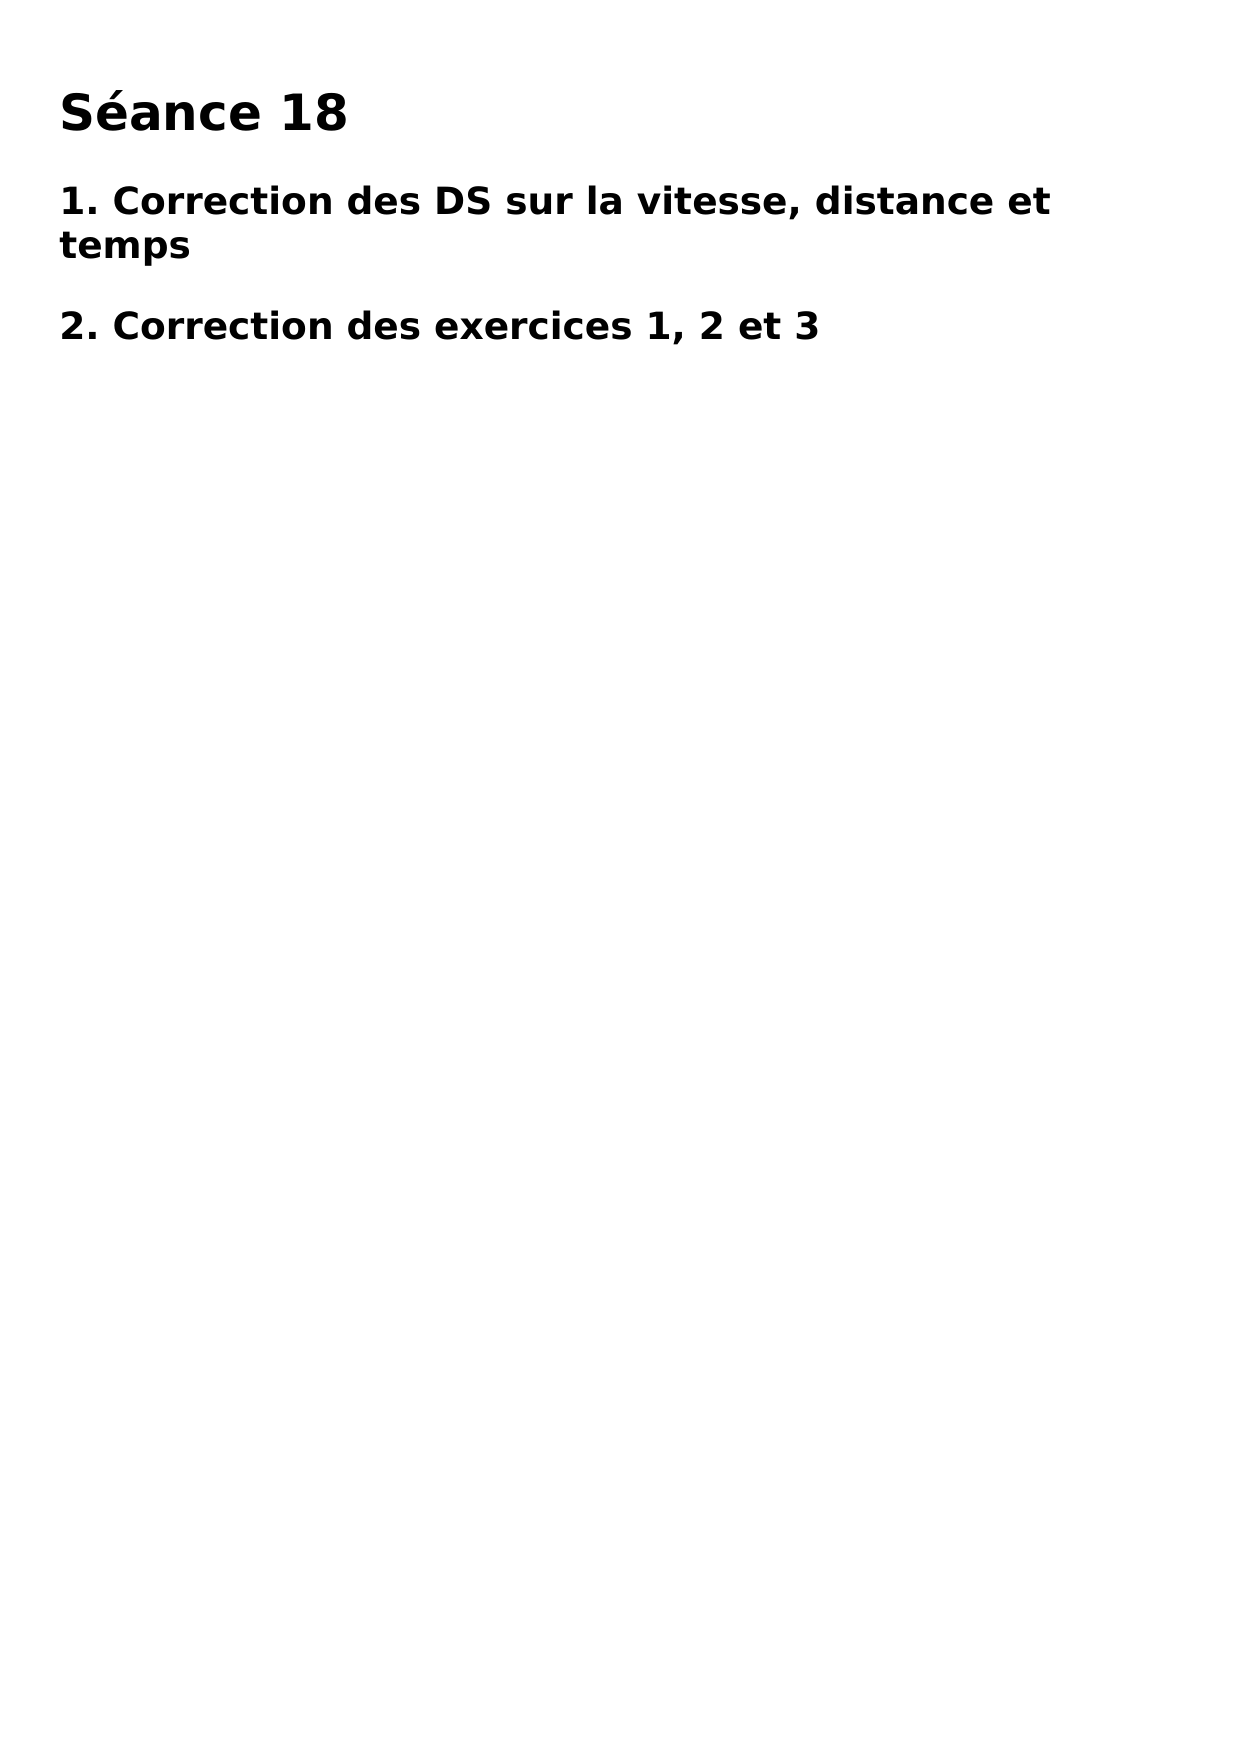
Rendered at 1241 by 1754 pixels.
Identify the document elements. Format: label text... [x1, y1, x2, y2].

subtitle 2. Correction des exercices 1, 2 et 3 [59, 304, 1181, 348]
subtitle Séance 18 [59, 84, 1181, 142]
subtitle 1. Correction des DS sur la vitesse, distance et temps [59, 180, 1181, 267]
